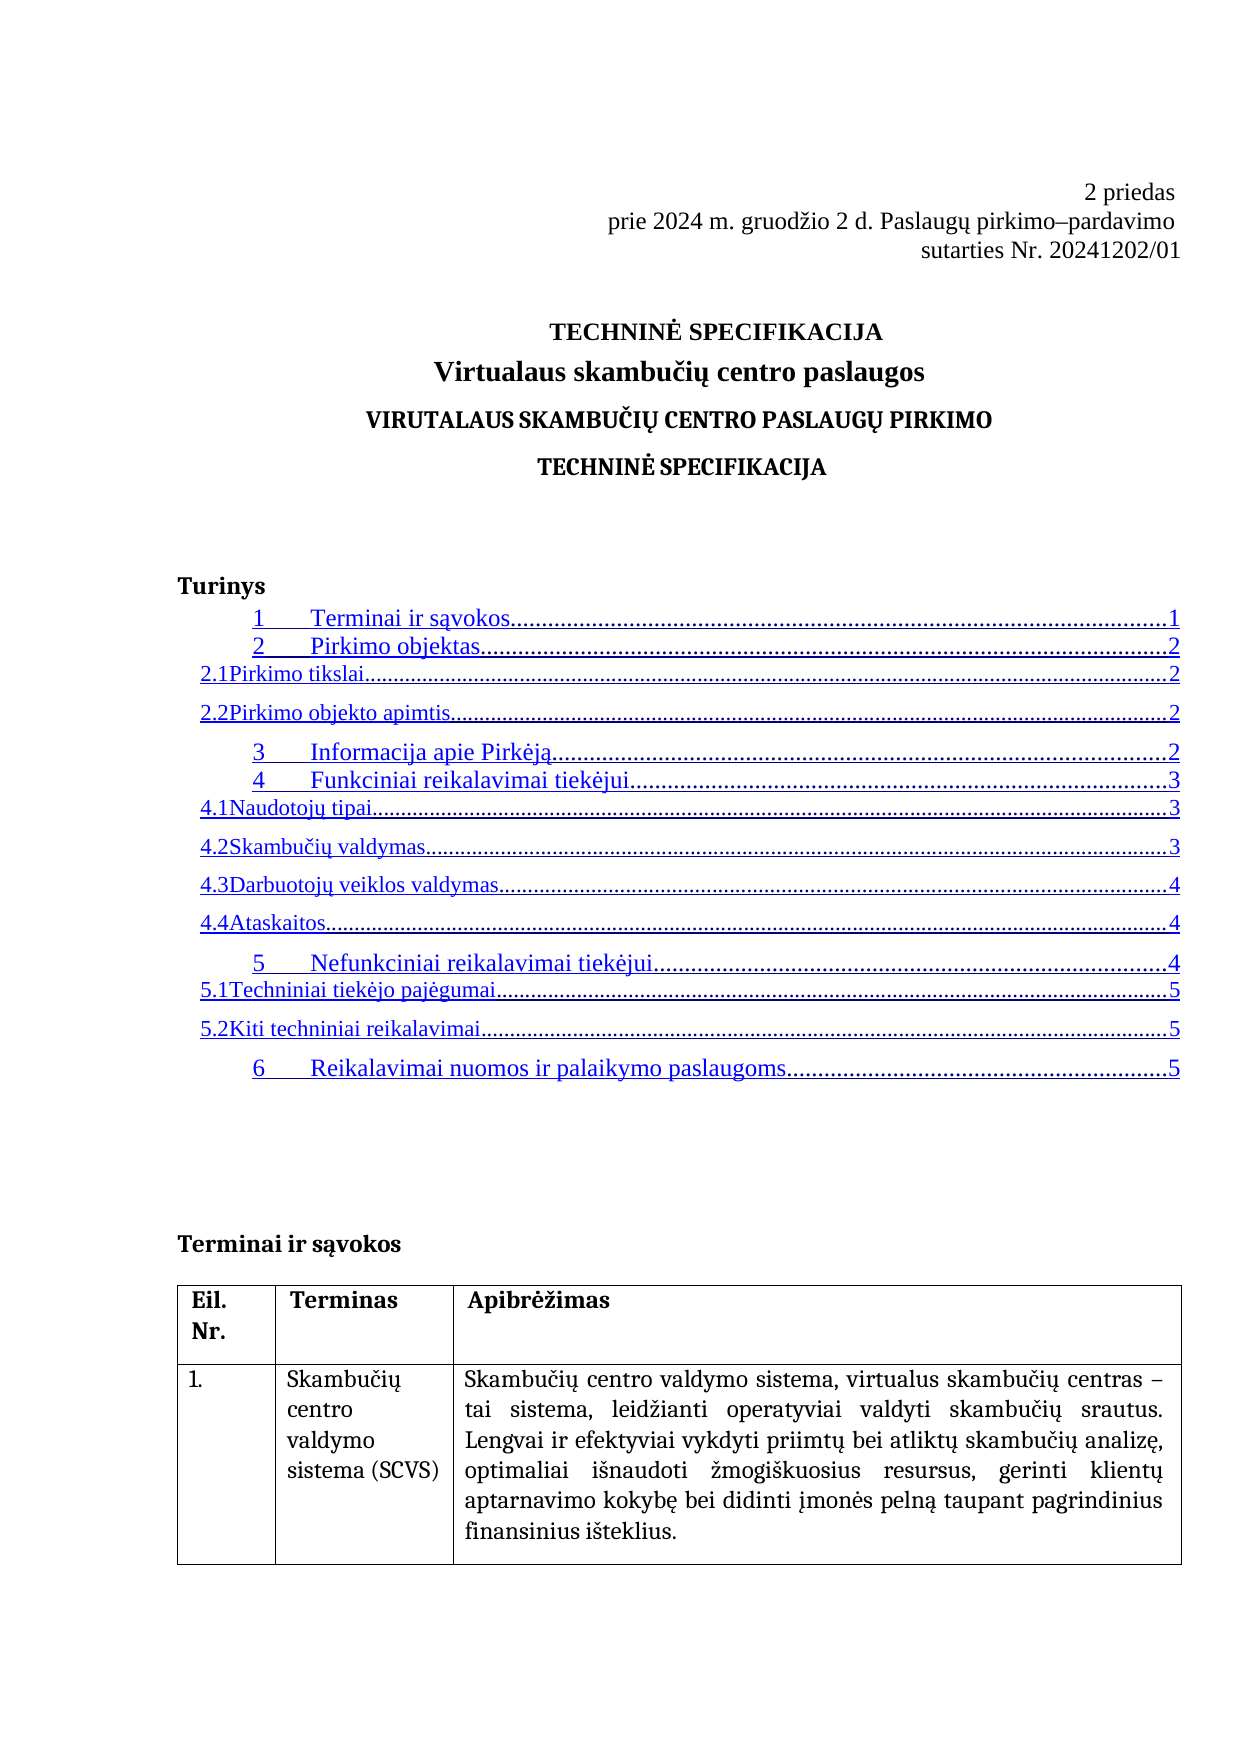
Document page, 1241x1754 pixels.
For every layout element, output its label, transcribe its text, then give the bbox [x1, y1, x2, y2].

text 4.1 Naudotojų tipai 3 [200, 794, 1181, 821]
text Techninė specifikacija [251, 317, 1181, 346]
text 2 Pirkimo objektas 2 [177, 631, 1181, 660]
text TECHNINĖ SPECIFIKACIJA [177, 453, 1181, 482]
text 4.3 Darbuotojų veiklos valdymas 4 [200, 871, 1181, 897]
text 4 Funkciniai reikalavimai tiekėjui 3 [177, 766, 1181, 794]
text sutarties Nr. 20241202/01 [177, 235, 1181, 263]
text 5.1 Techniniai tiekėjo pajėgumai 5 [200, 976, 1181, 1003]
text 4.2 Skambučių valdymas 3 [200, 833, 1181, 859]
text Virtualaus skambučių centro paslaugos [177, 354, 1181, 387]
table_header Apibrėžimas [454, 1286, 1181, 1364]
text 6 Reikalavimai nuomos ir palaikymo paslaugoms 5 [177, 1053, 1181, 1082]
text 5 Nefunkciniai reikalavimai tiekėjui 4 [177, 948, 1181, 976]
table_cell 1. [178, 1365, 275, 1564]
text 5.2 Kiti techniniai reikalavimai 5 [200, 1015, 1181, 1041]
text 1 Terminai ir sąvokos 1 [177, 603, 1181, 631]
text prie 2024 m. gruodžio 2 d. Paslaugų pirkimo–pardavimo [177, 206, 1181, 235]
table_header Eil. Nr. [178, 1286, 275, 1364]
table_cell Skambučių centro valdymo sistema (SCVS) [276, 1365, 453, 1564]
text VIRUTALAUS SKAMBUČIŲ CENTRO PASLAUGŲ PIRKIMO [177, 406, 1181, 435]
table_cell Skambučių centro valdymo sistema, virtualus skambučių centras – tai sistema, leidžianti operatyviai valdyti skambučių srautus. Lengvai ir efektyviai vykdyti priimtų bei atliktų skambučių analizę, optimaliai išnaudoti žmogiškuosius resursus, gerinti klientų aptarnavimo kokybę bei didinti įmonės pelną taupant pagrindinius finansinius išteklius. [454, 1365, 1181, 1564]
text 2 priedas [177, 177, 1181, 206]
text 3 Informacija apie Pirkėją 2 [177, 737, 1181, 766]
text 2.2 Pirkimo objekto apimtis 2 [200, 698, 1181, 725]
subtitle Terminai ir sąvokos [177, 1230, 1181, 1258]
text 2.1 Pirkimo tikslai 2 [200, 660, 1181, 687]
table_header Terminas [276, 1286, 453, 1364]
text 4.4 Ataskaitos 4 [200, 909, 1181, 936]
subtitle Turinys [177, 572, 1181, 601]
